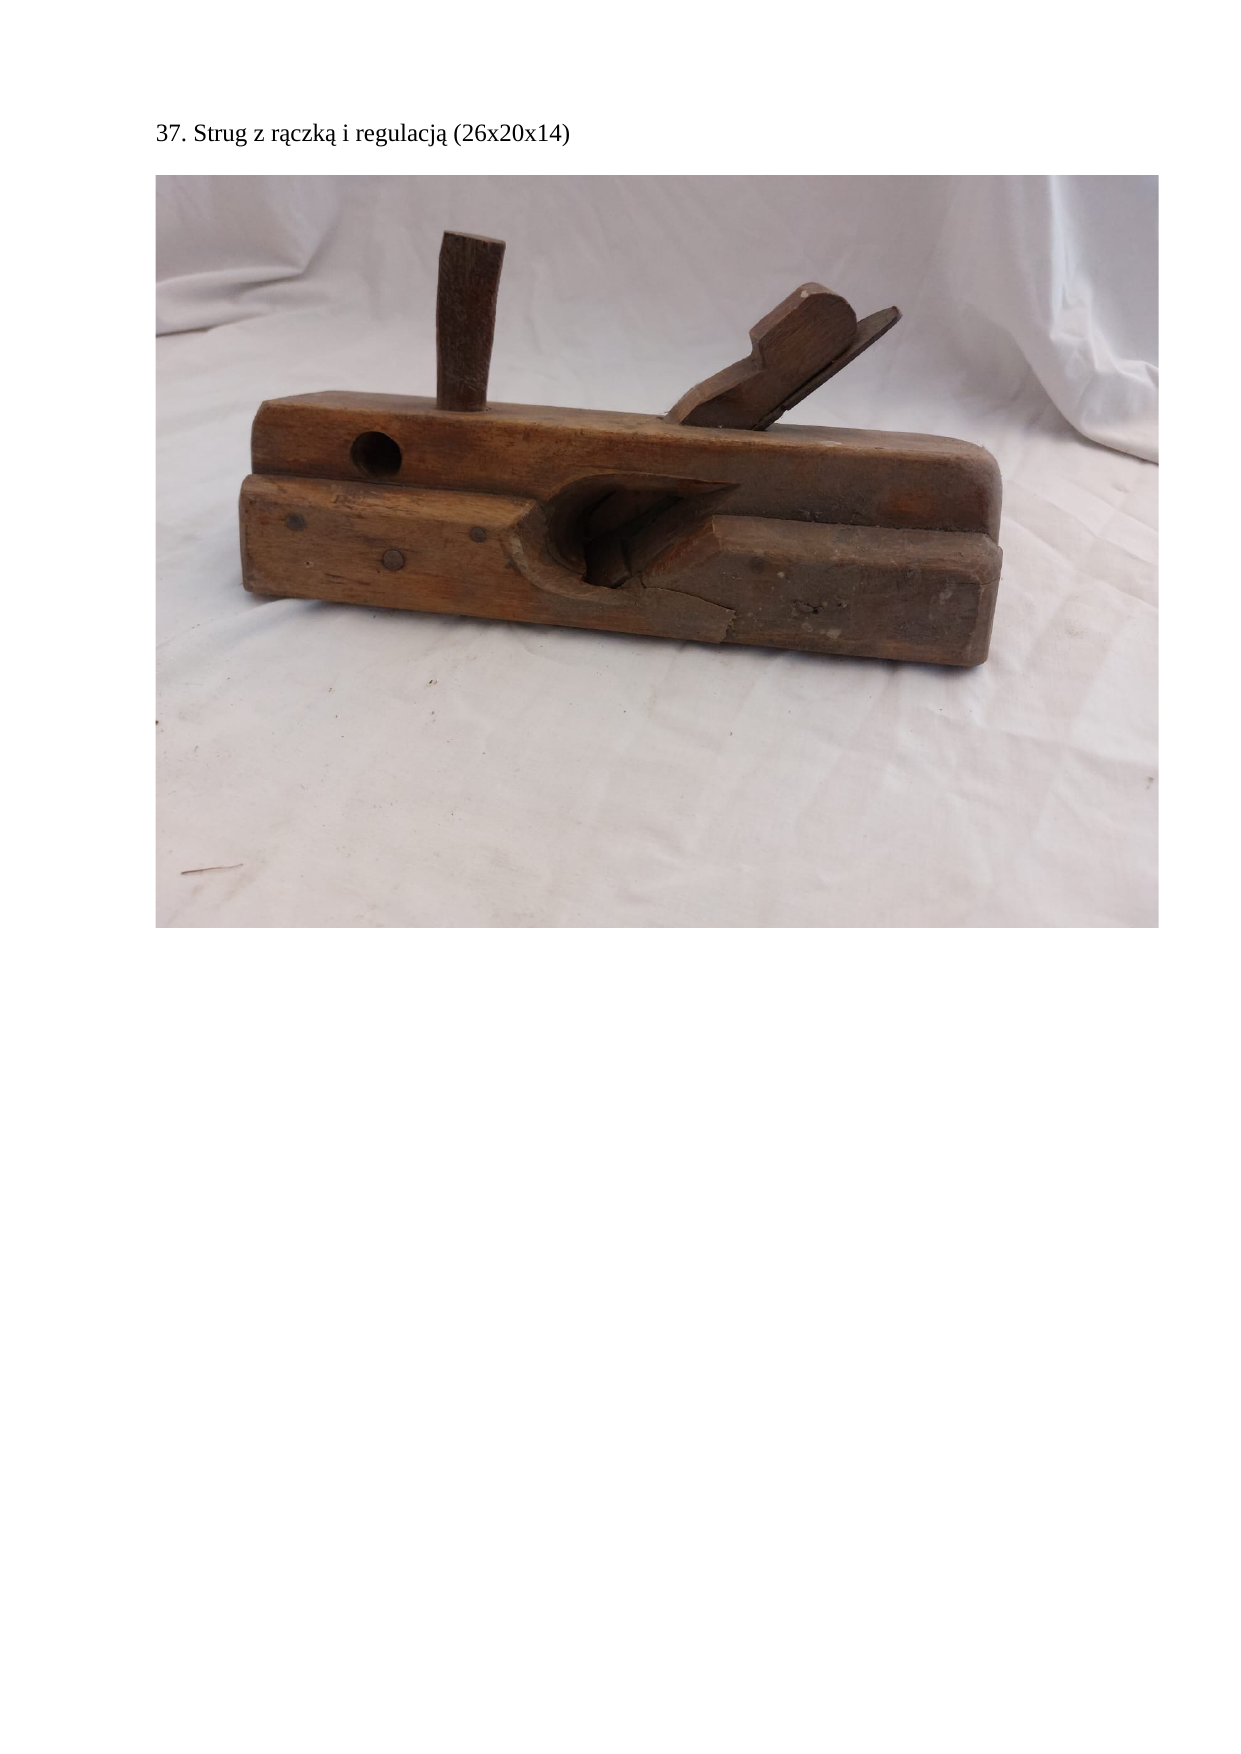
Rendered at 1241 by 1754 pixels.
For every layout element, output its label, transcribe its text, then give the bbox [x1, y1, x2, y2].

list Strug z rączką i regulacją (26x20x14) [156, 118, 1122, 147]
